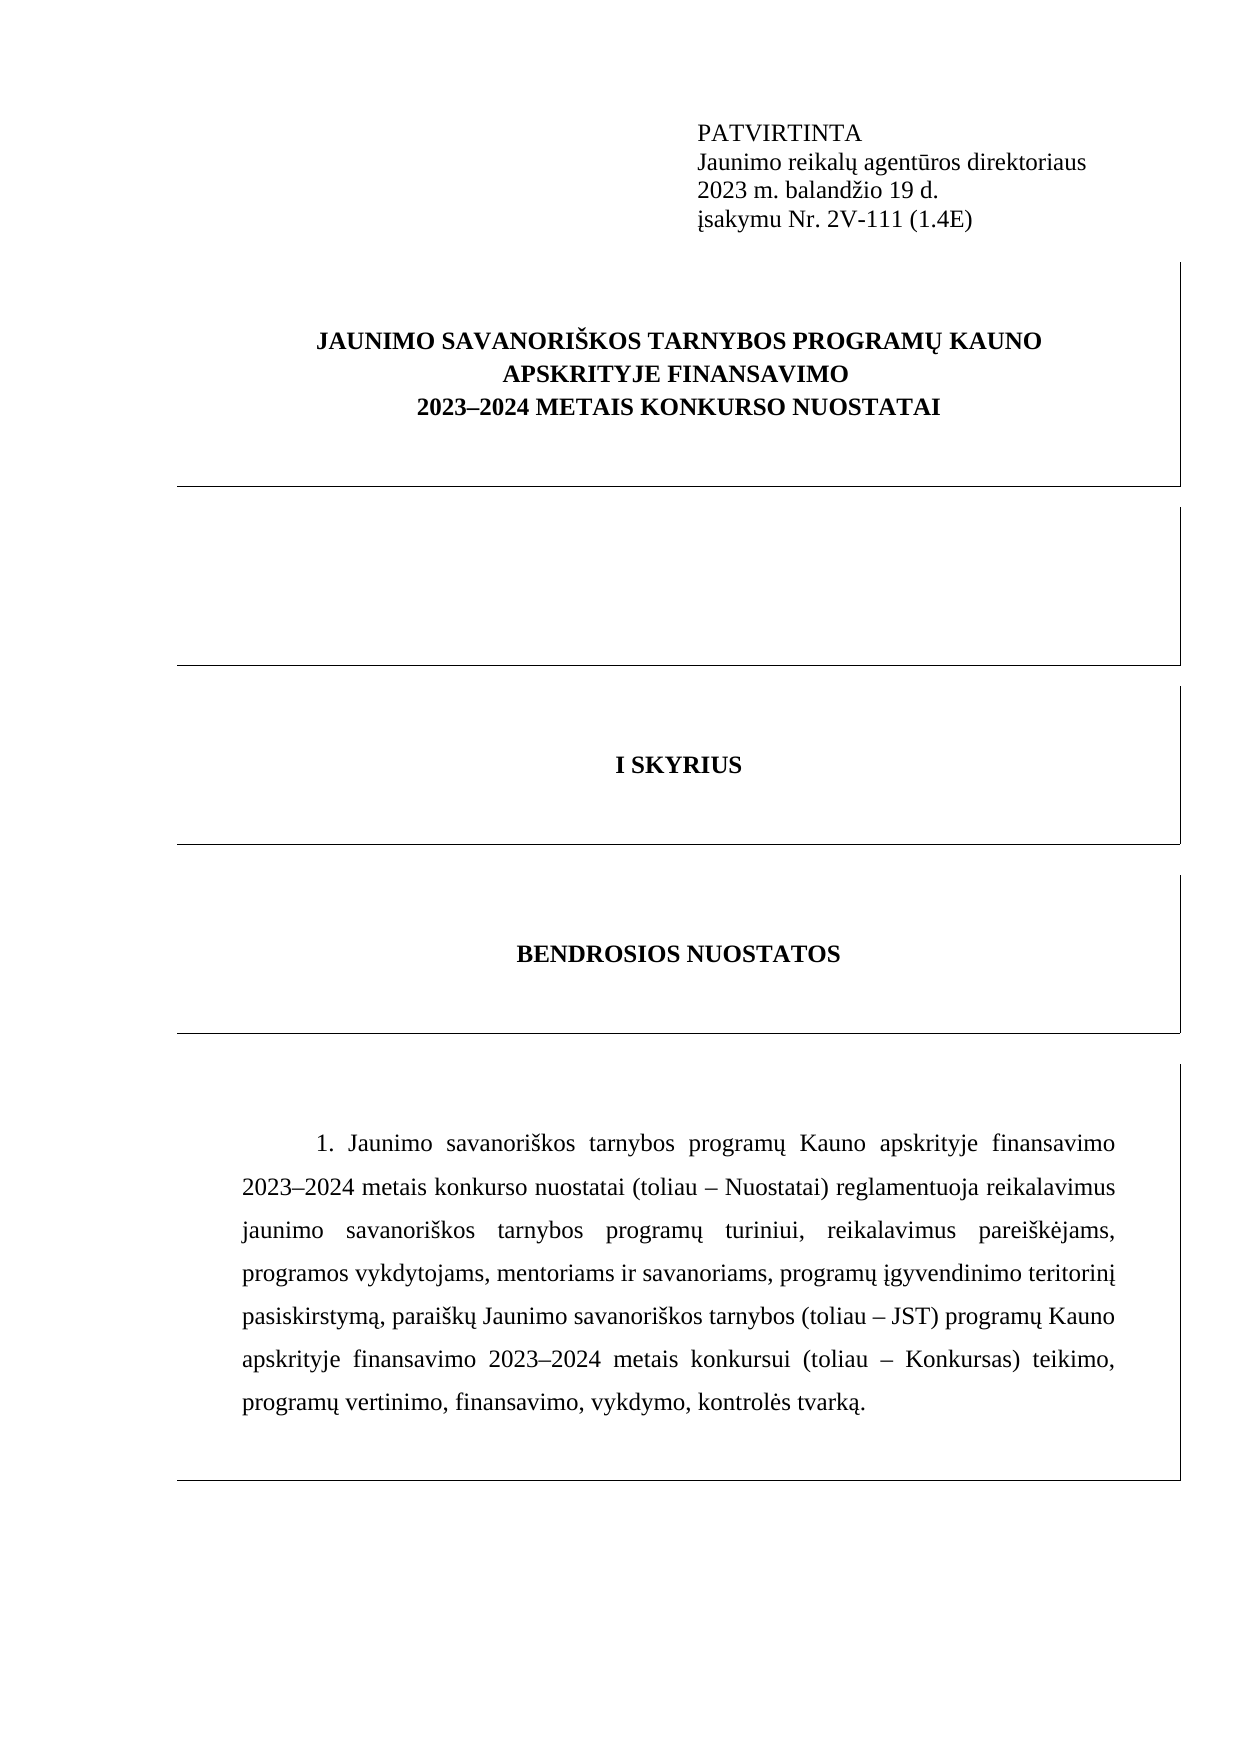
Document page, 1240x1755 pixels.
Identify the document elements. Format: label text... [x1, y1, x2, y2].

text I SKYRIUS [177, 686, 1180, 844]
text 2023 m. balandžio 19 d. [177, 176, 1181, 204]
text įsakymu Nr. 2V-111 (1.4E) [177, 204, 1181, 233]
text Jaunimo reikalų agentūros direktoriaus [177, 147, 1181, 176]
text JAUNIMO SAVANORIŠKOS TARNYBOS PROGRAMŲ KAUNO APSKRITYJE FINANSAVIMO [177, 262, 1180, 328]
text 2023–2024 METAIS KONKURSO NUOSTATAI [177, 328, 1181, 486]
text 1. Jaunimo savanoriškos tarnybos programų Kauno apskrityje finansavimo 2023–2024 metais konkurso nuostatai (toliau – Nuostatai) reglamentuoja reikalavimus jaunimo savanoriškos tarnybos programų turiniui, reikalavimus pareiškėjams, programos vykdytojams, mentoriams ir savanoriams, programų įgyvendinimo teritorinį pasiskirstymą, paraiškų Jaunimo savanoriškos tarnybos (toliau – JST) programų Kauno apskrityje finansavimo 2023–2024 metais konkursui (toliau – Konkursas) teikimo, programų vertinimo, finansavimo, vykdymo, kontrolės tvarką. [177, 1064, 1180, 1480]
text BENDROSIOS NUOSTATOS [177, 875, 1180, 1033]
text PATVIRTINTA [177, 118, 1181, 147]
